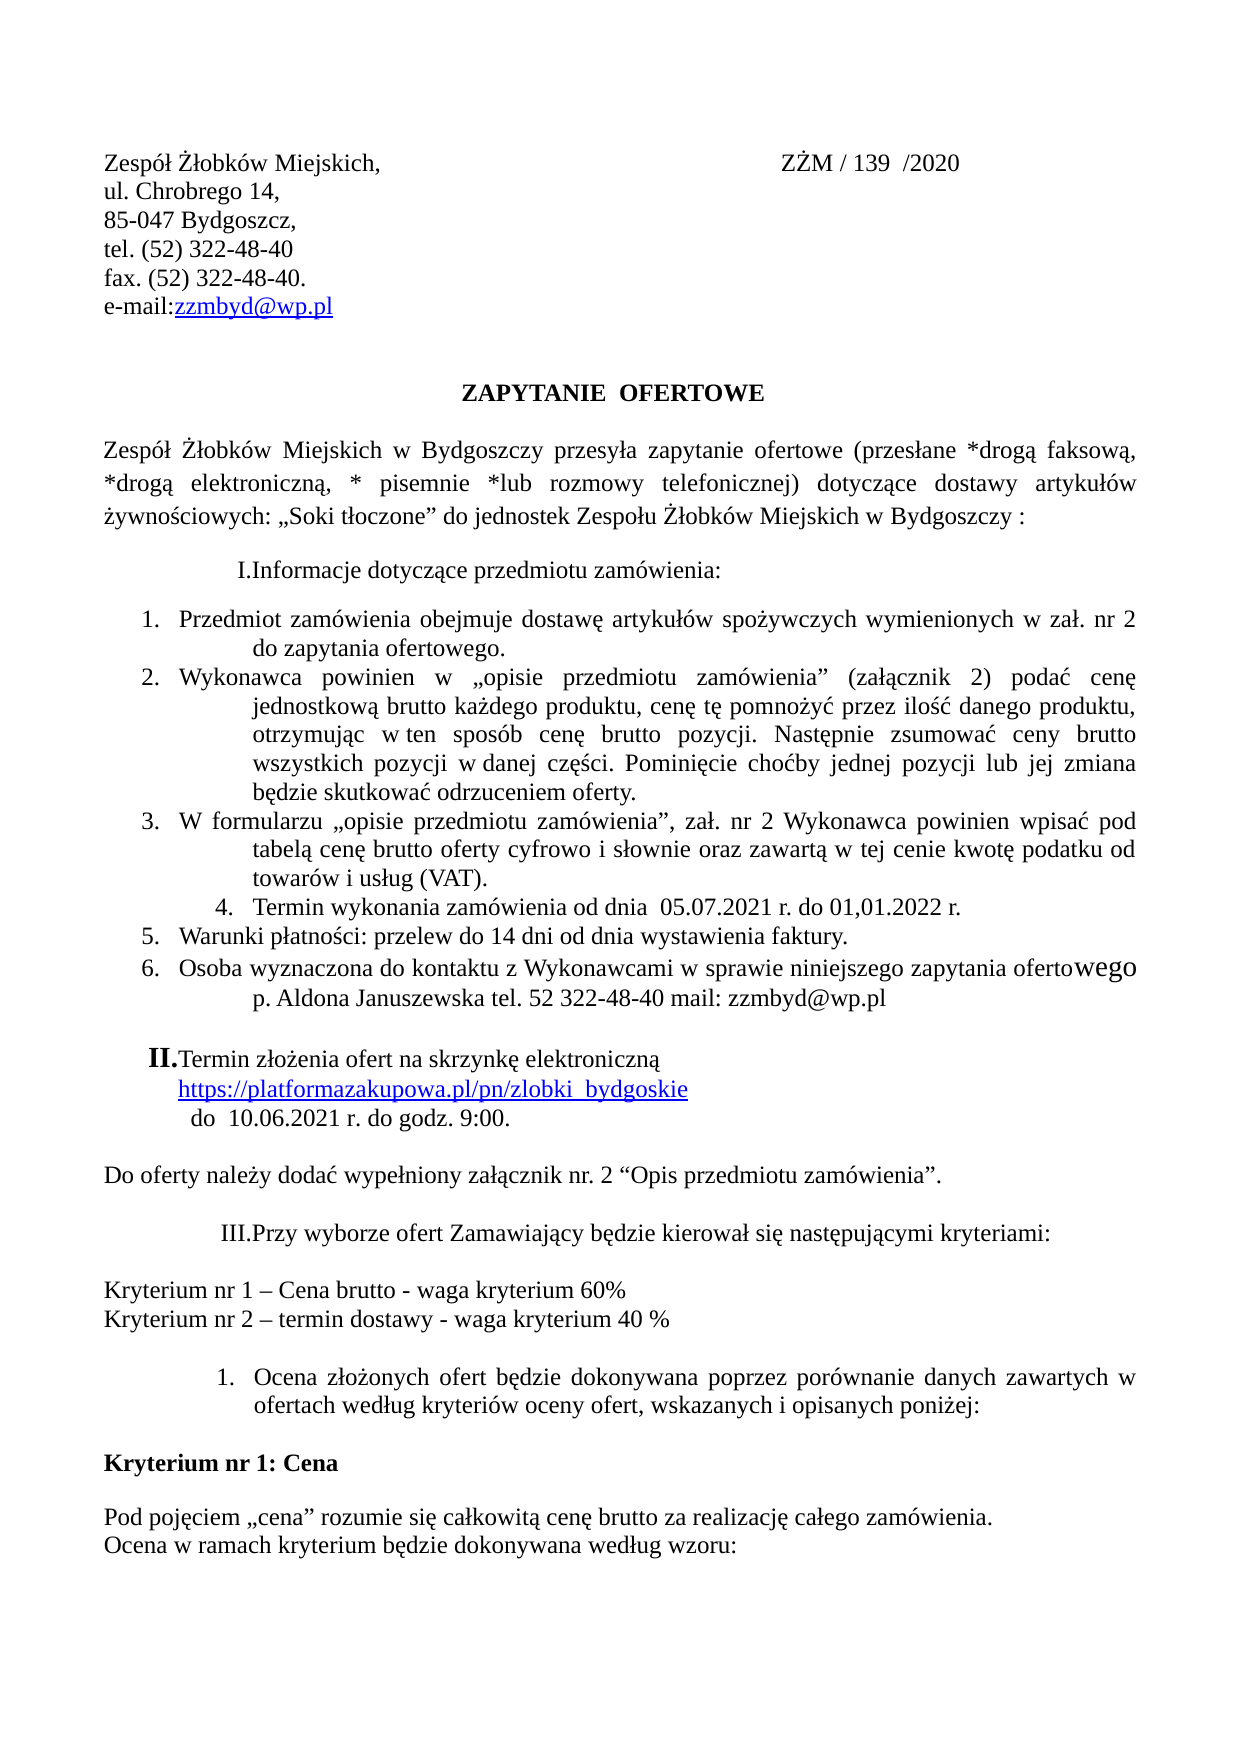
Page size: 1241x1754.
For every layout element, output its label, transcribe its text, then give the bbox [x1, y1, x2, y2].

list Przedmiot zamówienia obejmuje dostawę artykułów spożywczych wymienionych w zał. nr 2 do zapytania ofertowego. [141, 604, 1137, 662]
text e-mail:zzmbyd@wp.pl [103, 291, 1137, 320]
text Do oferty należy dodać wypełniony załącznik nr. 2 “Opis przedmiotu zamówienia”. [103, 1160, 1137, 1189]
text Kryterium nr 1 – Cena brutto - waga kryterium 60% [103, 1275, 1137, 1304]
text ul. Chrobrego 14, [103, 176, 1137, 205]
text do 10.06.2021 r. do godz. 9:00. [178, 1103, 1137, 1132]
text fax. (52) 322-48-40. [103, 263, 1137, 291]
text Kryterium nr 1: Cena [103, 1448, 1137, 1477]
text ZAPYTANIE OFERTOWE [89, 378, 1137, 406]
list Osoba wyznaczona do kontaktu z Wykonawcami w sprawie niniejszego zapytania ofertowego p. Aldona Januszewska tel. 52 322-48-40 mail: zzmbyd@wp.pl [141, 949, 1137, 1012]
text https://platformazakupowa.pl/pn/zlobki_bydgoskie [178, 1074, 1137, 1103]
text Pod pojęciem „cena” rozumie się całkowitą cenę brutto za realizację całego zamówienia. [103, 1502, 1137, 1531]
text tel. (52) 322-48-40 [103, 234, 1137, 263]
list Termin wykonania zamówienia od dnia 05.07.2021 r. do 01,01.2022 r. [215, 892, 1137, 921]
list Termin złożenia ofert na skrzynkę elektroniczną [140, 1041, 1137, 1074]
list Wykonawca powinien w „opisie przedmiotu zamówienia” (załącznik 2) podać cenę jednostkową brutto każdego produktu, cenę tę pomnożyć przez ilość danego produktu, otrzymując w ten sposób cenę brutto pozycji. Następnie zsumować ceny brutto wszystkich pozycji w danej części. Pominięcie choćby jednej pozycji lub jej zmiana będzie skutkować odrzuceniem oferty. [141, 662, 1137, 806]
text Kryterium nr 2 – termin dostawy - waga kryterium 40 % [103, 1304, 1137, 1333]
list Warunki płatności: przelew do 14 dni od dnia wystawienia faktury. [141, 921, 1137, 949]
list Ocena złożonych ofert będzie dokonywana poprzez porównanie danych zawartych w ofertach według kryteriów oceny ofert, wskazanych i opisanych poniżej: [216, 1362, 1137, 1419]
text Zespół Żłobków Miejskich, ZŻM / 139 /2020 [103, 148, 1137, 176]
list Informacje dotyczące przedmiotu zamówienia: [214, 555, 1137, 584]
list Przy wyborze ofert Zamawiający będzie kierował się następującymi kryteriami: [214, 1218, 1137, 1247]
text Zespół Żłobków Miejskich w Bydgoszczy przesyła zapytanie ofertowe (przesłane *drogą faksową, *drogą elektroniczną, * pisemnie *lub rozmowy telefonicznej) dotyczące dostawy artykułów żywnościowych: „Soki tłoczone” do jednostek Zespołu Żłobków Miejskich w Bydgoszczy : [103, 435, 1137, 530]
list W formularzu „opisie przedmiotu zamówienia”, zał. nr 2 Wykonawca powinien wpisać pod tabelą cenę brutto oferty cyfrowo i słownie oraz zawartą w tej cenie kwotę podatku od towarów i usług (VAT). [141, 806, 1137, 892]
text Ocena w ramach kryterium będzie dokonywana według wzoru: [103, 1531, 1137, 1559]
text 85-047 Bydgoszcz, [103, 205, 1137, 234]
